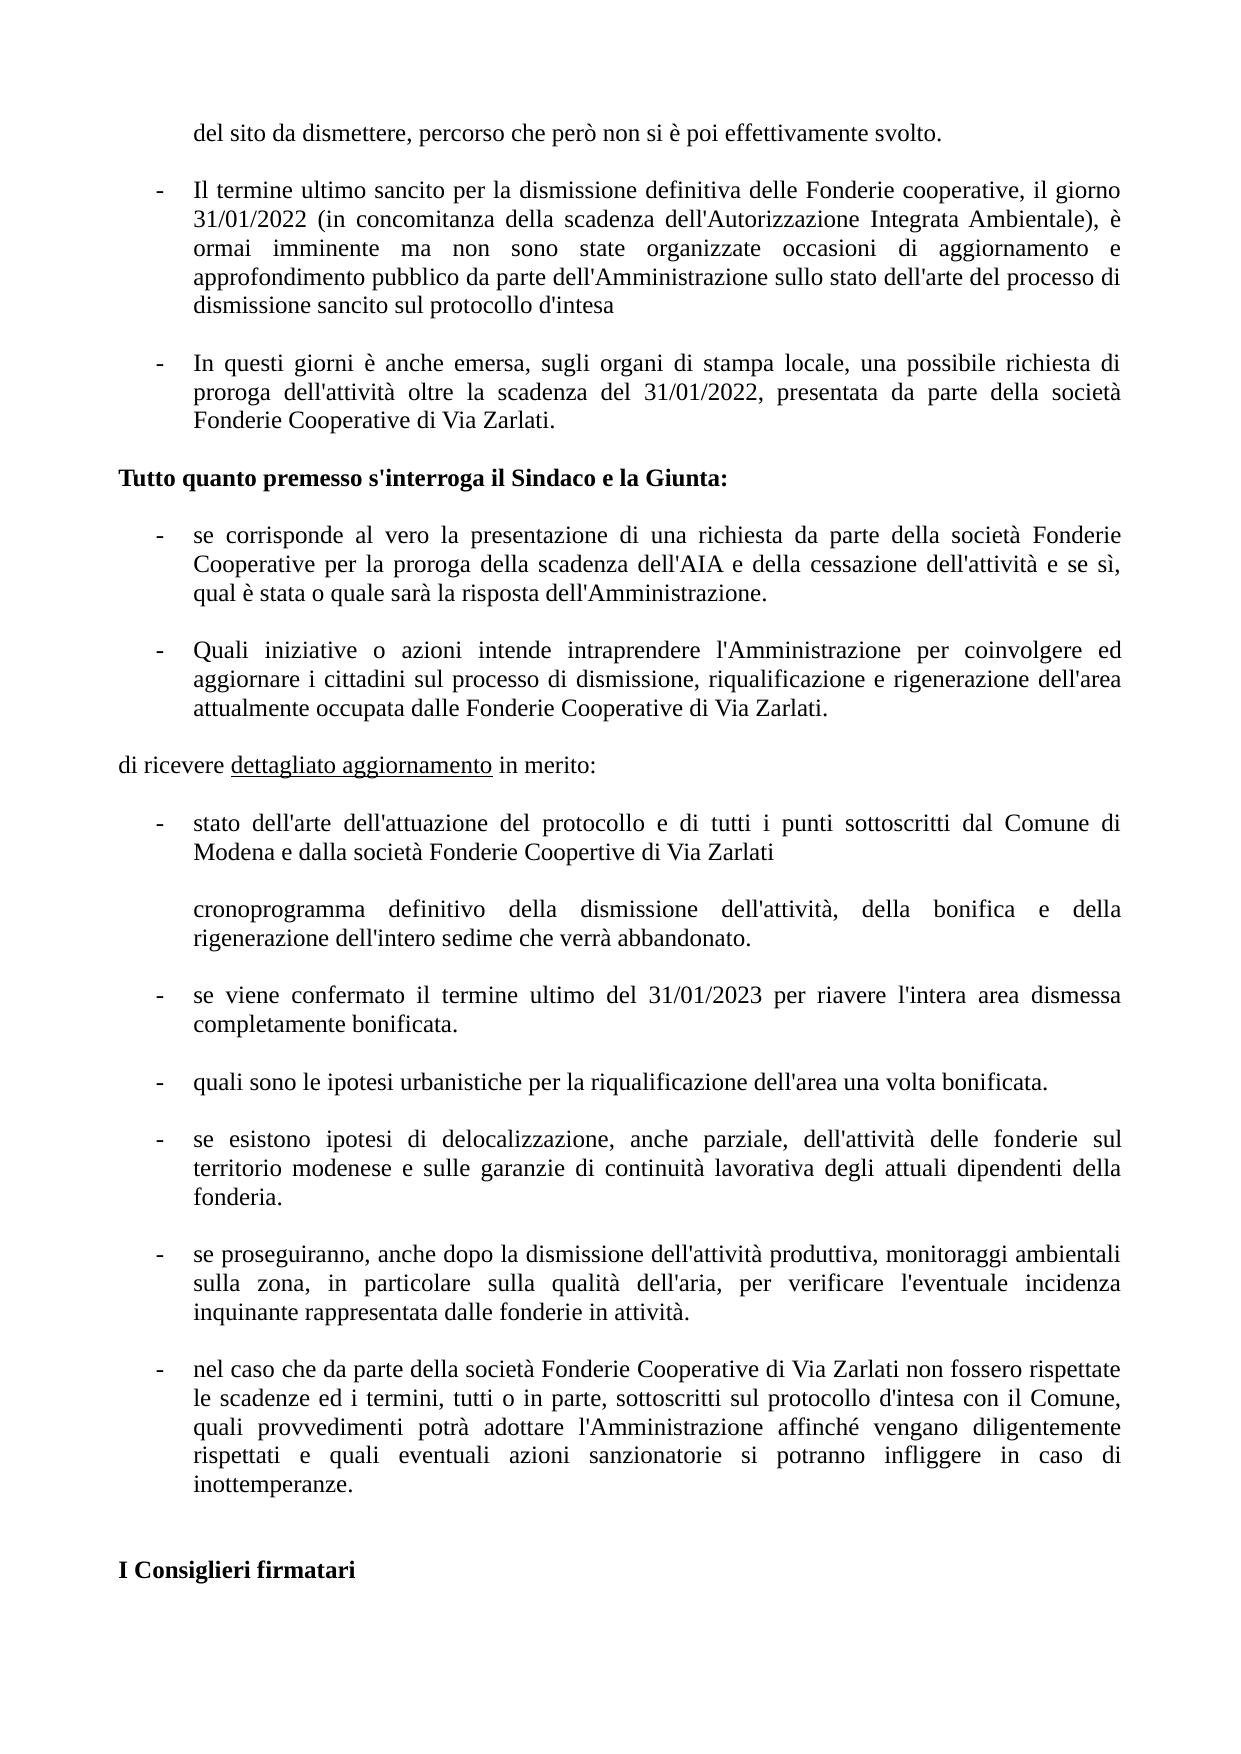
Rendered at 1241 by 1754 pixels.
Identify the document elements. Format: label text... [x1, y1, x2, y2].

list stato dell'arte dell'attuazione del protocollo e di tutti i punti sottoscritti dal Comune di Modena e dalla società Fonderie Coopertive di Via Zarlati [156, 808, 1122, 866]
list In questi giorni è anche emersa, sugli organi di stampa locale, una possibile richiesta di proroga dell'attività oltre la scadenza del 31/01/2022, presentata da parte della società Fonderie Cooperative di Via Zarlati. [156, 348, 1122, 434]
list Quali iniziative o azioni intende intraprendere l'Amministrazione per coinvolgere ed aggiornare i cittadini sul processo di dismissione, riqualificazione e rigenerazione dell'area attualmente occupata dalle Fonderie Cooperative di Via Zarlati. [156, 636, 1122, 722]
list se corrisponde al vero la presentazione di una richiesta da parte della società Fonderie Cooperative per la proroga della scadenza dell'AIA e della cessazione dell'attività e se sì, qual è stata o quale sarà la risposta dell'Amministrazione. [156, 521, 1122, 607]
text Tutto quanto premesso s'interroga il Sindaco e la Giunta: [118, 463, 1122, 492]
text di ricevere dettagliato aggiornamento in merito: [118, 751, 1122, 779]
list cronoprogramma definitivo della dismissione dell'attività, della bonifica e della rigenerazione dell'intero sedime che verrà abbandonato. [156, 894, 1122, 952]
list se viene confermato il termine ultimo del 31/01/2023 per riavere l'intera area dismessa completamente bonificata. [156, 981, 1122, 1038]
list Il termine ultimo sancito per la dismissione definitiva delle Fonderie cooperative, il giorno 31/01/2022 (in concomitanza della scadenza dell'Autorizzazione Integrata Ambientale), è ormai imminente ma non sono state organizzate occasioni di aggiornamento e approfondimento pubblico da parte dell'Amministrazione sullo stato dell'arte del processo di dismissione sancito sul protocollo d'intesa [156, 176, 1122, 319]
list nel caso che da parte della società Fonderie Cooperative di Via Zarlati non fossero rispettate le scadenze ed i termini, tutti o in parte, sottoscritti sul protocollo d'intesa con il Comune, quali provvedimenti potrà adottare l'Amministrazione affinché vengano diligentemente rispettati e quali eventuali azioni sanzionatorie si potranno infliggere in caso di inottemperanze. [156, 1354, 1122, 1498]
list se esistono ipotesi di delocalizzazione, anche parziale, dell'attività delle fonderie sul territorio modenese e sulle garanzie di continuità lavorativa degli attuali dipendenti della fonderia. [156, 1124, 1122, 1211]
list se proseguiranno, anche dopo la dismissione dell'attività produttiva, monitoraggi ambientali sulla zona, in particolare sulla qualità dell'aria, per verificare l'eventuale incidenza inquinante rappresentata dalle fonderie in attività. [156, 1239, 1122, 1326]
text I Consiglieri firmatari [118, 1556, 1122, 1584]
list quali sono le ipotesi urbanistiche per la riqualificazione dell'area una volta bonificata. [156, 1067, 1122, 1096]
list del sito da dismettere, percorso che però non si è poi effettivamente svolto. [156, 118, 1122, 147]
